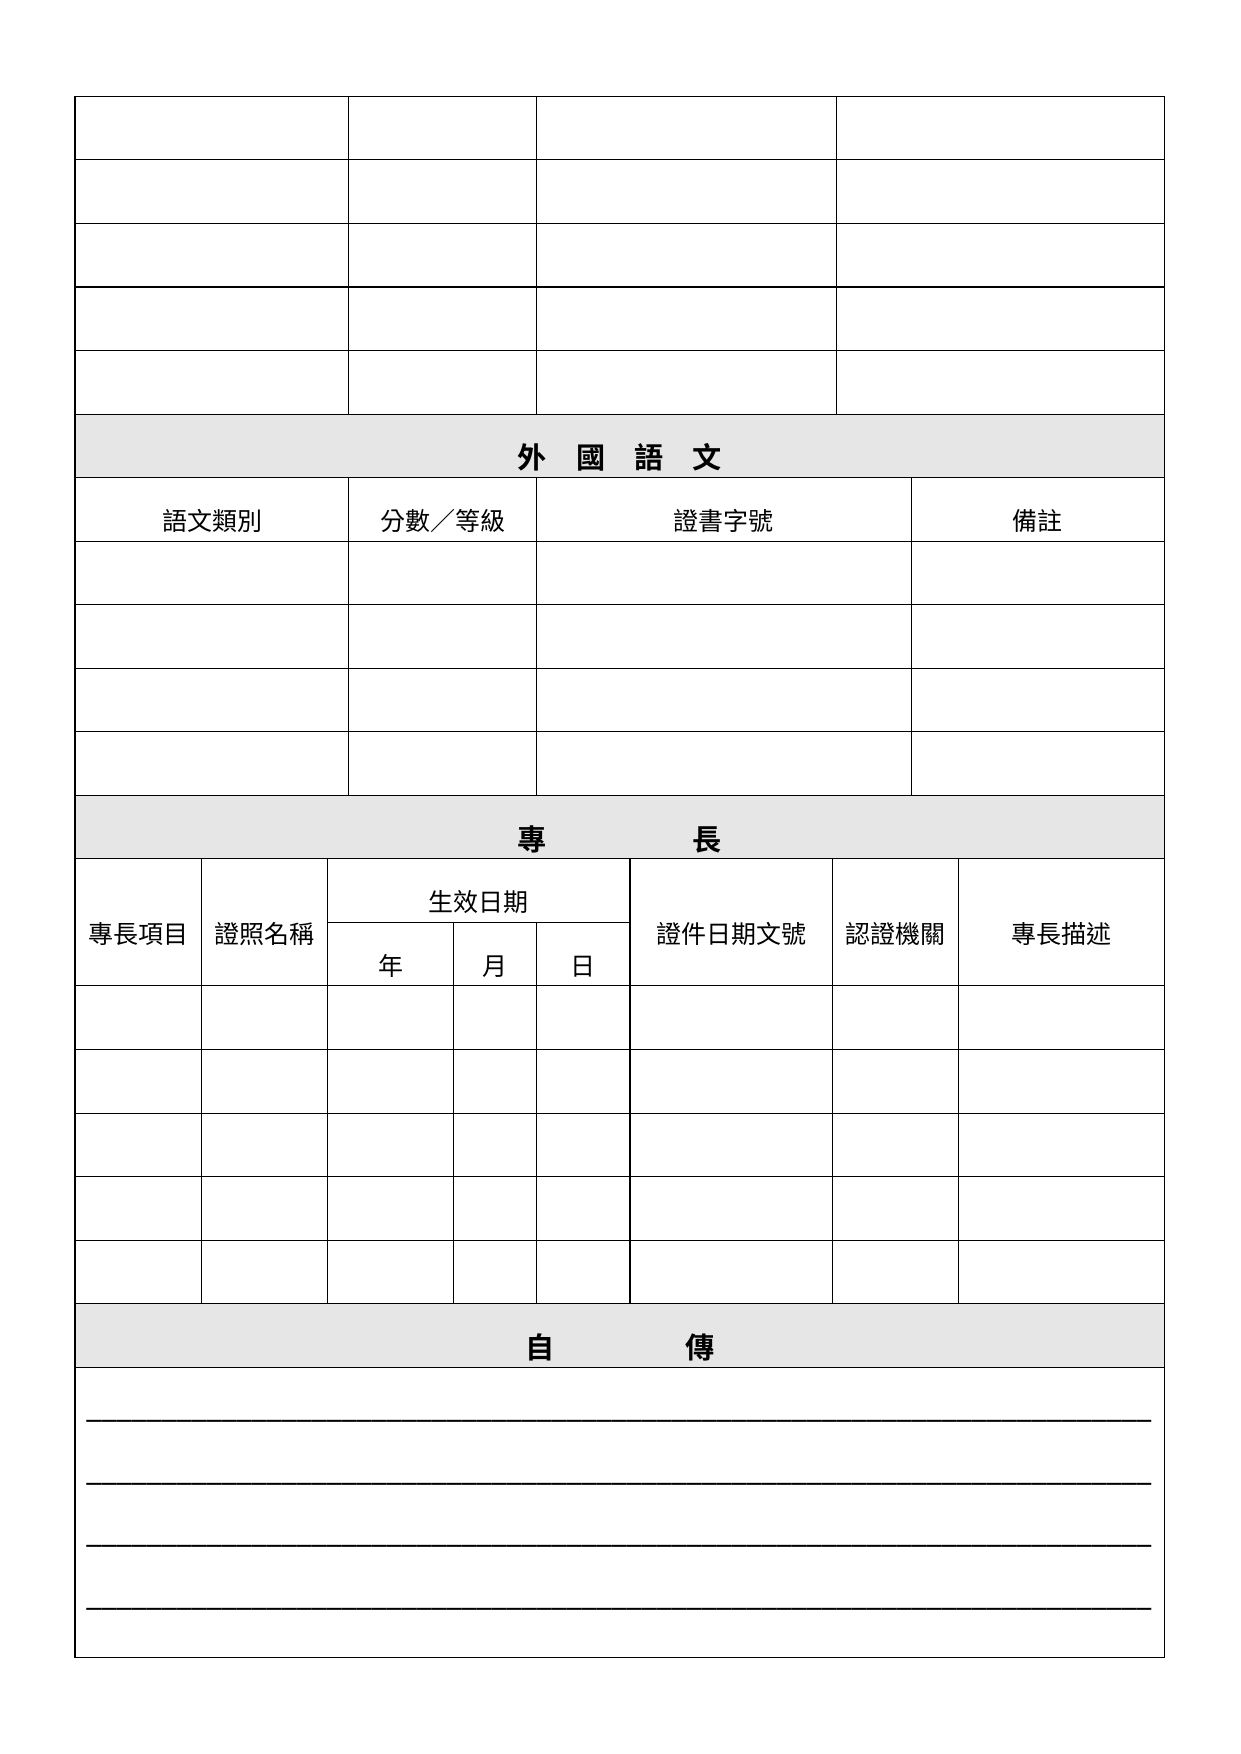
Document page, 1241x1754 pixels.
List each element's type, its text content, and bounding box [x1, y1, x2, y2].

table_cell 專長描述 [959, 859, 1164, 985]
table_cell 日 [537, 923, 629, 985]
table_cell [76, 605, 348, 668]
table_cell [837, 160, 1164, 223]
table_cell [76, 669, 348, 731]
table_cell 年 [328, 923, 453, 985]
table_cell [76, 732, 348, 795]
table_cell [833, 1114, 958, 1176]
table_cell [631, 1050, 832, 1112]
table_cell [76, 224, 348, 286]
table_cell [349, 224, 536, 286]
table_cell [349, 605, 536, 668]
table_cell ____________________________________________________________________________________________________________________________________________________________________________________________________________________________________________________________________________________________ [76, 1368, 1164, 1657]
table_cell [631, 1241, 832, 1303]
table_cell [631, 1114, 832, 1176]
table_cell [833, 1241, 958, 1303]
table_cell 專長項目 [76, 859, 201, 985]
table_cell [833, 1050, 958, 1112]
table_cell [537, 160, 836, 223]
table_cell [631, 1177, 832, 1239]
table_cell [349, 351, 536, 413]
table_cell [454, 1241, 536, 1303]
table_cell 外 國 語 文 [76, 415, 1164, 477]
table_cell [537, 1241, 629, 1303]
table_cell [76, 160, 348, 223]
table_cell [537, 97, 836, 159]
table_cell [202, 1241, 327, 1303]
table_cell [537, 288, 836, 350]
table_cell 生效日期 [328, 859, 629, 922]
table_cell [454, 1177, 536, 1239]
table_cell 語文類別 [76, 478, 348, 541]
table_cell 認證機關 [833, 859, 958, 985]
table_cell [76, 1241, 201, 1303]
table_cell [328, 1177, 453, 1239]
table_cell [833, 1177, 958, 1239]
table_cell [328, 986, 453, 1049]
table_cell [454, 1050, 536, 1112]
table_cell [833, 986, 958, 1049]
table_cell [76, 1177, 201, 1239]
table_cell [349, 160, 536, 223]
table_cell [537, 224, 836, 286]
table_cell [202, 1050, 327, 1112]
table_cell [76, 1114, 201, 1176]
table_cell [537, 1050, 629, 1112]
table_cell 備註 [912, 478, 1164, 541]
table_cell [837, 97, 1164, 159]
table_cell [537, 1114, 629, 1176]
table_cell [349, 732, 536, 795]
table_cell [912, 669, 1164, 731]
table_cell [959, 1114, 1164, 1176]
table_cell [537, 1177, 629, 1239]
table_cell [76, 288, 348, 350]
table_cell 自 傳 [76, 1304, 1164, 1367]
table_cell [202, 986, 327, 1049]
table_cell [202, 1177, 327, 1239]
table_cell [537, 605, 911, 668]
table_cell [76, 542, 348, 604]
table_cell [837, 351, 1164, 413]
table_cell [537, 542, 911, 604]
table_cell [454, 986, 536, 1049]
table_cell [537, 351, 836, 413]
table_cell [912, 732, 1164, 795]
table_cell [349, 542, 536, 604]
table_cell [912, 542, 1164, 604]
table_cell [837, 288, 1164, 350]
table_cell [328, 1241, 453, 1303]
table_cell [328, 1114, 453, 1176]
table_cell [959, 1177, 1164, 1239]
table_cell 月 [454, 923, 536, 985]
table_cell [912, 605, 1164, 668]
table_cell [631, 986, 832, 1049]
table_cell [349, 669, 536, 731]
table_cell [76, 1050, 201, 1112]
table_cell [202, 1114, 327, 1176]
table_cell [837, 224, 1164, 286]
table_cell [537, 669, 911, 731]
table_cell 證書字號 [537, 478, 911, 541]
table_cell [959, 1050, 1164, 1112]
table_cell 證件日期文號 [631, 859, 832, 985]
table_cell [959, 1241, 1164, 1303]
table_cell [76, 97, 348, 159]
table_cell [76, 351, 348, 413]
table_cell [76, 986, 201, 1049]
table_cell [349, 288, 536, 350]
table_cell 證照名稱 [202, 859, 327, 985]
table_cell 專 長 [76, 796, 1164, 858]
table_cell [454, 1114, 536, 1176]
table_cell [349, 97, 536, 159]
table_cell [959, 986, 1164, 1049]
table_cell 分數／等級 [349, 478, 536, 541]
table_cell [537, 986, 629, 1049]
table_cell [328, 1050, 453, 1112]
table_cell [537, 732, 911, 795]
